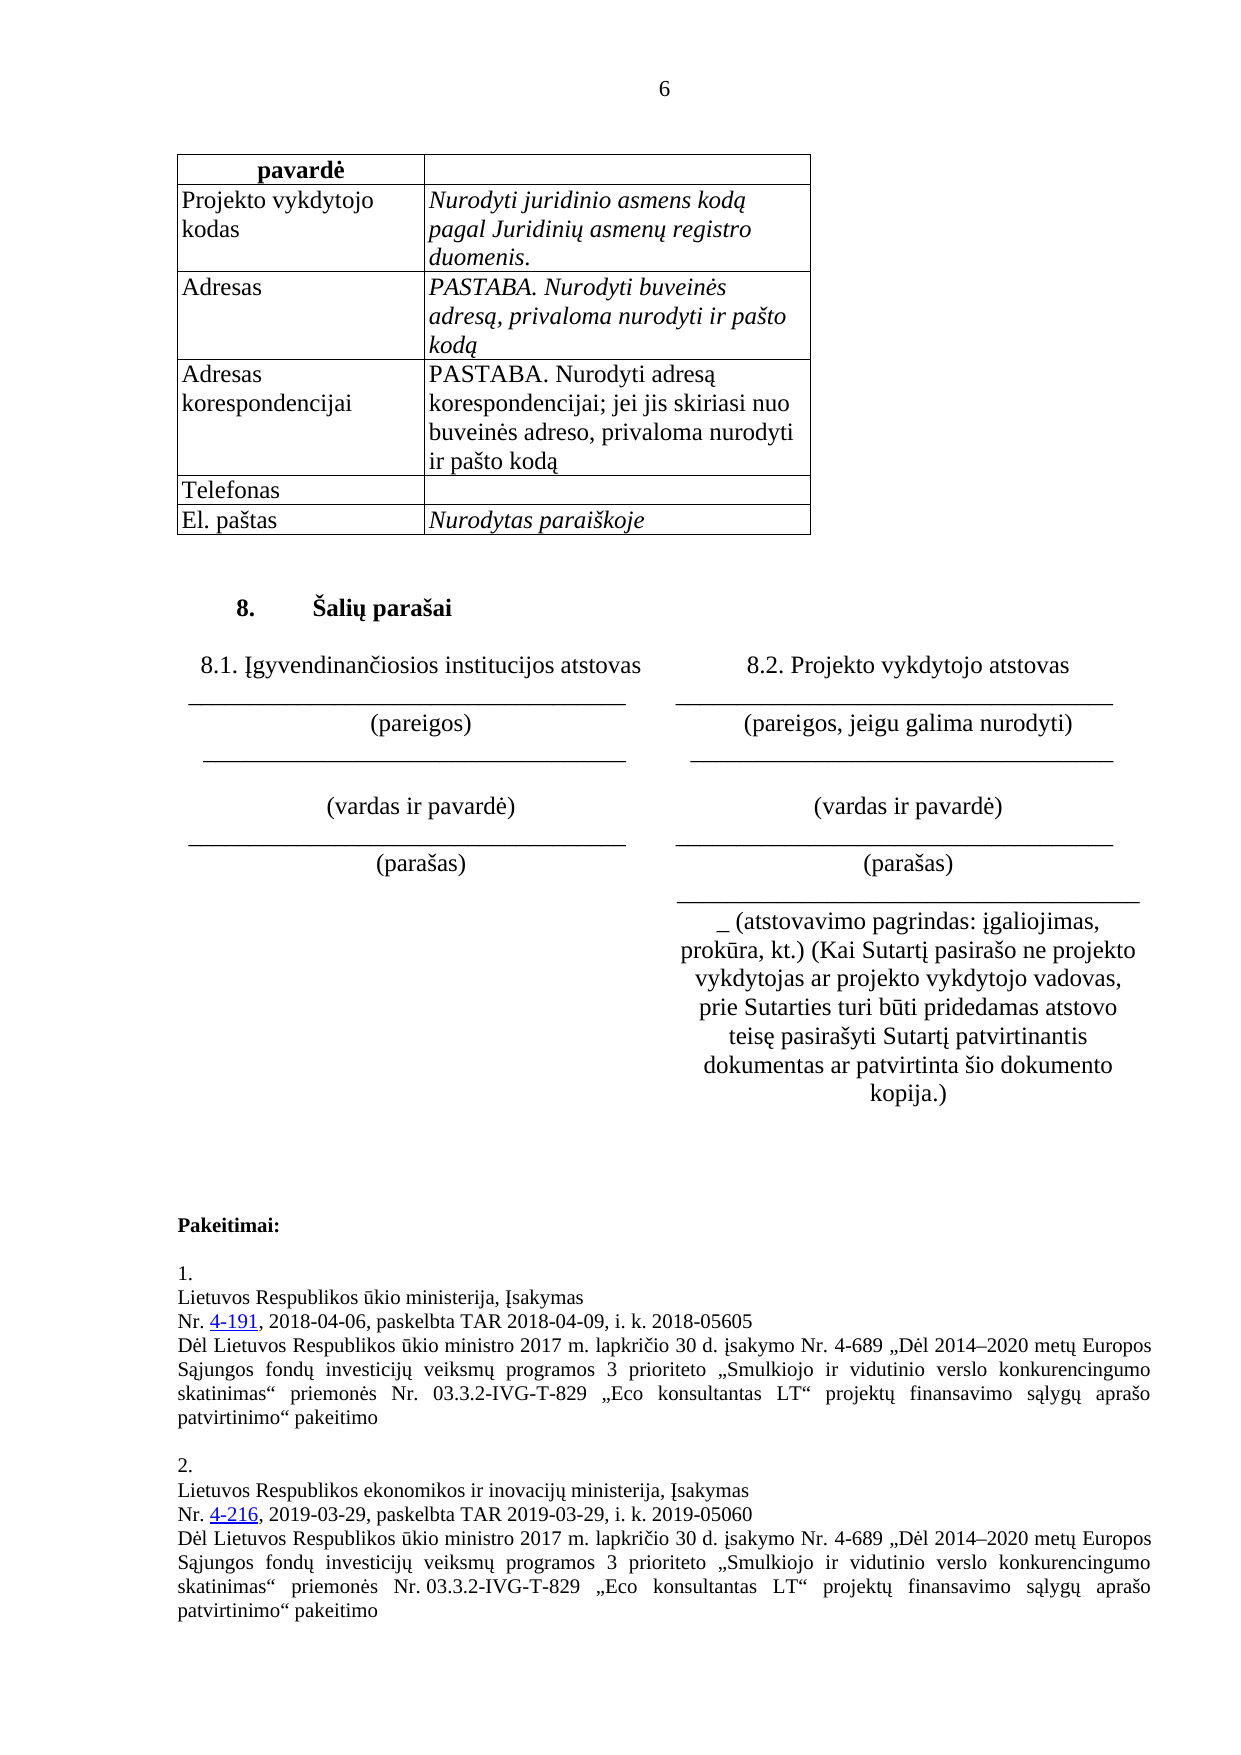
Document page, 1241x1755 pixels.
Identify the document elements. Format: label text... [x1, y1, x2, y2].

table_cell (pareigos) (vardas ir pavardė) [177, 679, 664, 820]
text Lietuvos Respublikos ūkio ministerija, Įsakymas [177, 1285, 1152, 1309]
text Dėl Lietuvos Respublikos ūkio ministro 2017 m. lapkričio 30 d. įsakymo Nr. 4-689 „Dėl 2014–2020 metų Europos Sąjungos fondų investicijų veiksmų programos 3 prioriteto „Smulkiojo ir vidutinio verslo konkurencingumo skatinimas“ priemonės Nr. 03.3.2-IVG-T-829 „Eco konsultantas LT“ projektų finansavimo sąlygų aprašo patvirtinimo“ pakeitimo [177, 1526, 1152, 1622]
table_cell Adresas [178, 272, 424, 358]
table_cell Adresas korespondencijai [178, 360, 424, 474]
table_header 8.2. Projekto vykdytojo atstovas [665, 650, 1152, 679]
text 8. Šalių parašai [177, 593, 1152, 621]
table_cell (parašas) [177, 820, 664, 1136]
table_cell Nurodyti juridinio asmens kodą pagal Juridinių asmenų registro duomenis. [425, 185, 810, 271]
table_cell Projekto vykdytojo kodas [178, 185, 424, 271]
text Dėl Lietuvos Respublikos ūkio ministro 2017 m. lapkričio 30 d. įsakymo Nr. 4-689 „Dėl 2014–2020 metų Europos Sąjungos fondų investicijų veiksmų programos 3 prioriteto „Smulkiojo ir vidutinio verslo konkurencingumo skatinimas“ priemonės Nr. 03.3.2-IVG-T-829 „Eco konsultantas LT“ projektų finansavimo sąlygų aprašo patvirtinimo“ pakeitimo [177, 1333, 1152, 1429]
text Lietuvos Respublikos ekonomikos ir inovacijų ministerija, Įsakymas [177, 1477, 1152, 1502]
table_header 8.1. Įgyvendinančiosios institucijos atstovas [177, 650, 664, 679]
table_cell (parašas) ______________________________________ (atstovavimo pagrindas: įgaliojimas, prokūra, kt.) (Kai Sutartį pasirašo ne projekto vykdytojas ar projekto vykdytojo vadovas, prie Sutarties turi būti pridedamas atstovo teisę pasirašyti Sutartį patvirtinantis dokumentas ar patvirtinta šio dokumento kopija.) [665, 820, 1152, 1136]
text Nr. 4-191, 2018-04-06, paskelbta TAR 2018-04-09, i. k. 2018-05605 [177, 1309, 1152, 1333]
text Pakeitimai: [177, 1213, 1152, 1237]
text Nr. 4-216, 2019-03-29, paskelbta TAR 2019-03-29, i. k. 2019-05060 [177, 1502, 1152, 1526]
table_cell (pareigos, jeigu galima nurodyti) (vardas ir pavardė) [665, 679, 1152, 820]
table_cell [425, 476, 429, 504]
table_header Nurodyti paraišką pateikusio juridinio asmens pavadinimą. [425, 155, 810, 184]
text 1. [177, 1261, 1152, 1285]
table_cell [806, 476, 810, 504]
text 2. [177, 1453, 1152, 1477]
